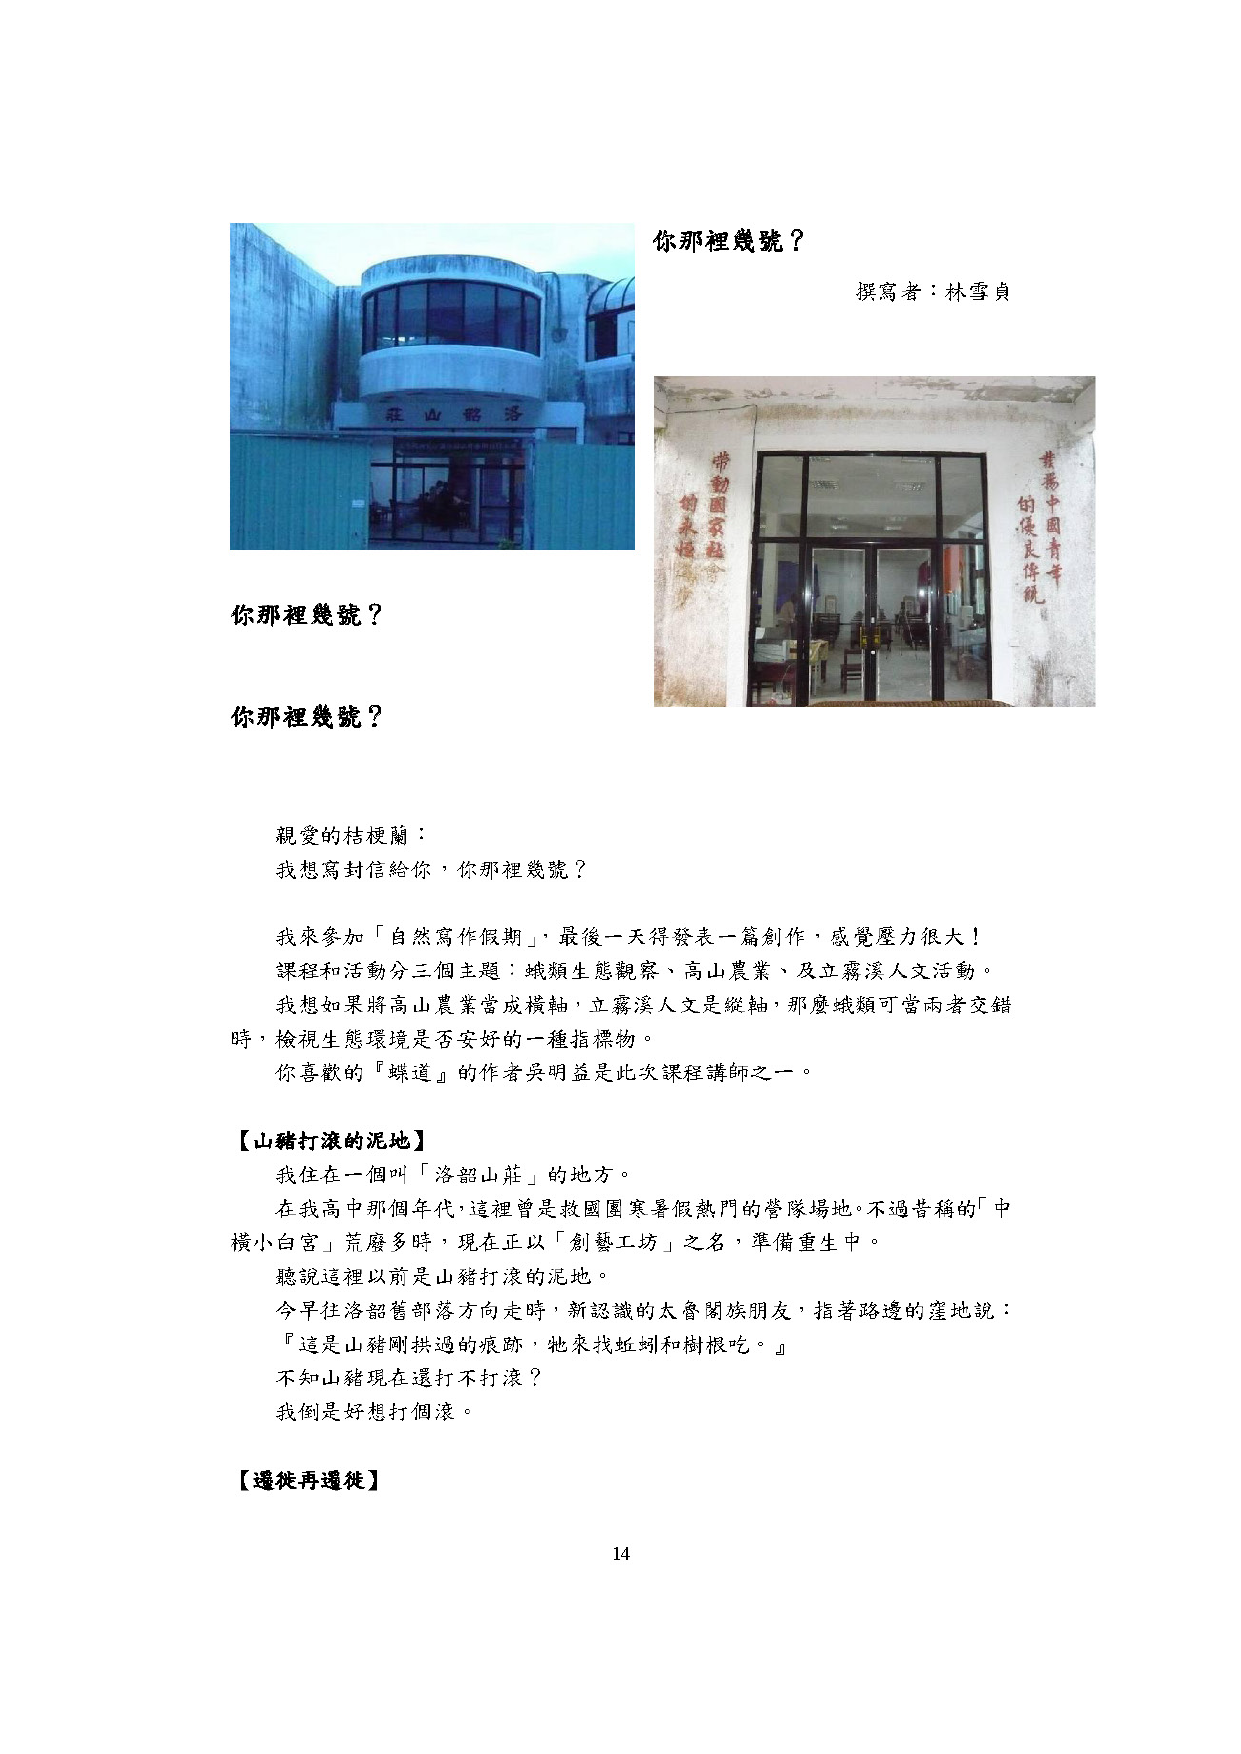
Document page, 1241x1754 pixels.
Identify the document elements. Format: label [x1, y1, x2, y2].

picture [59, 70, 1182, 1657]
